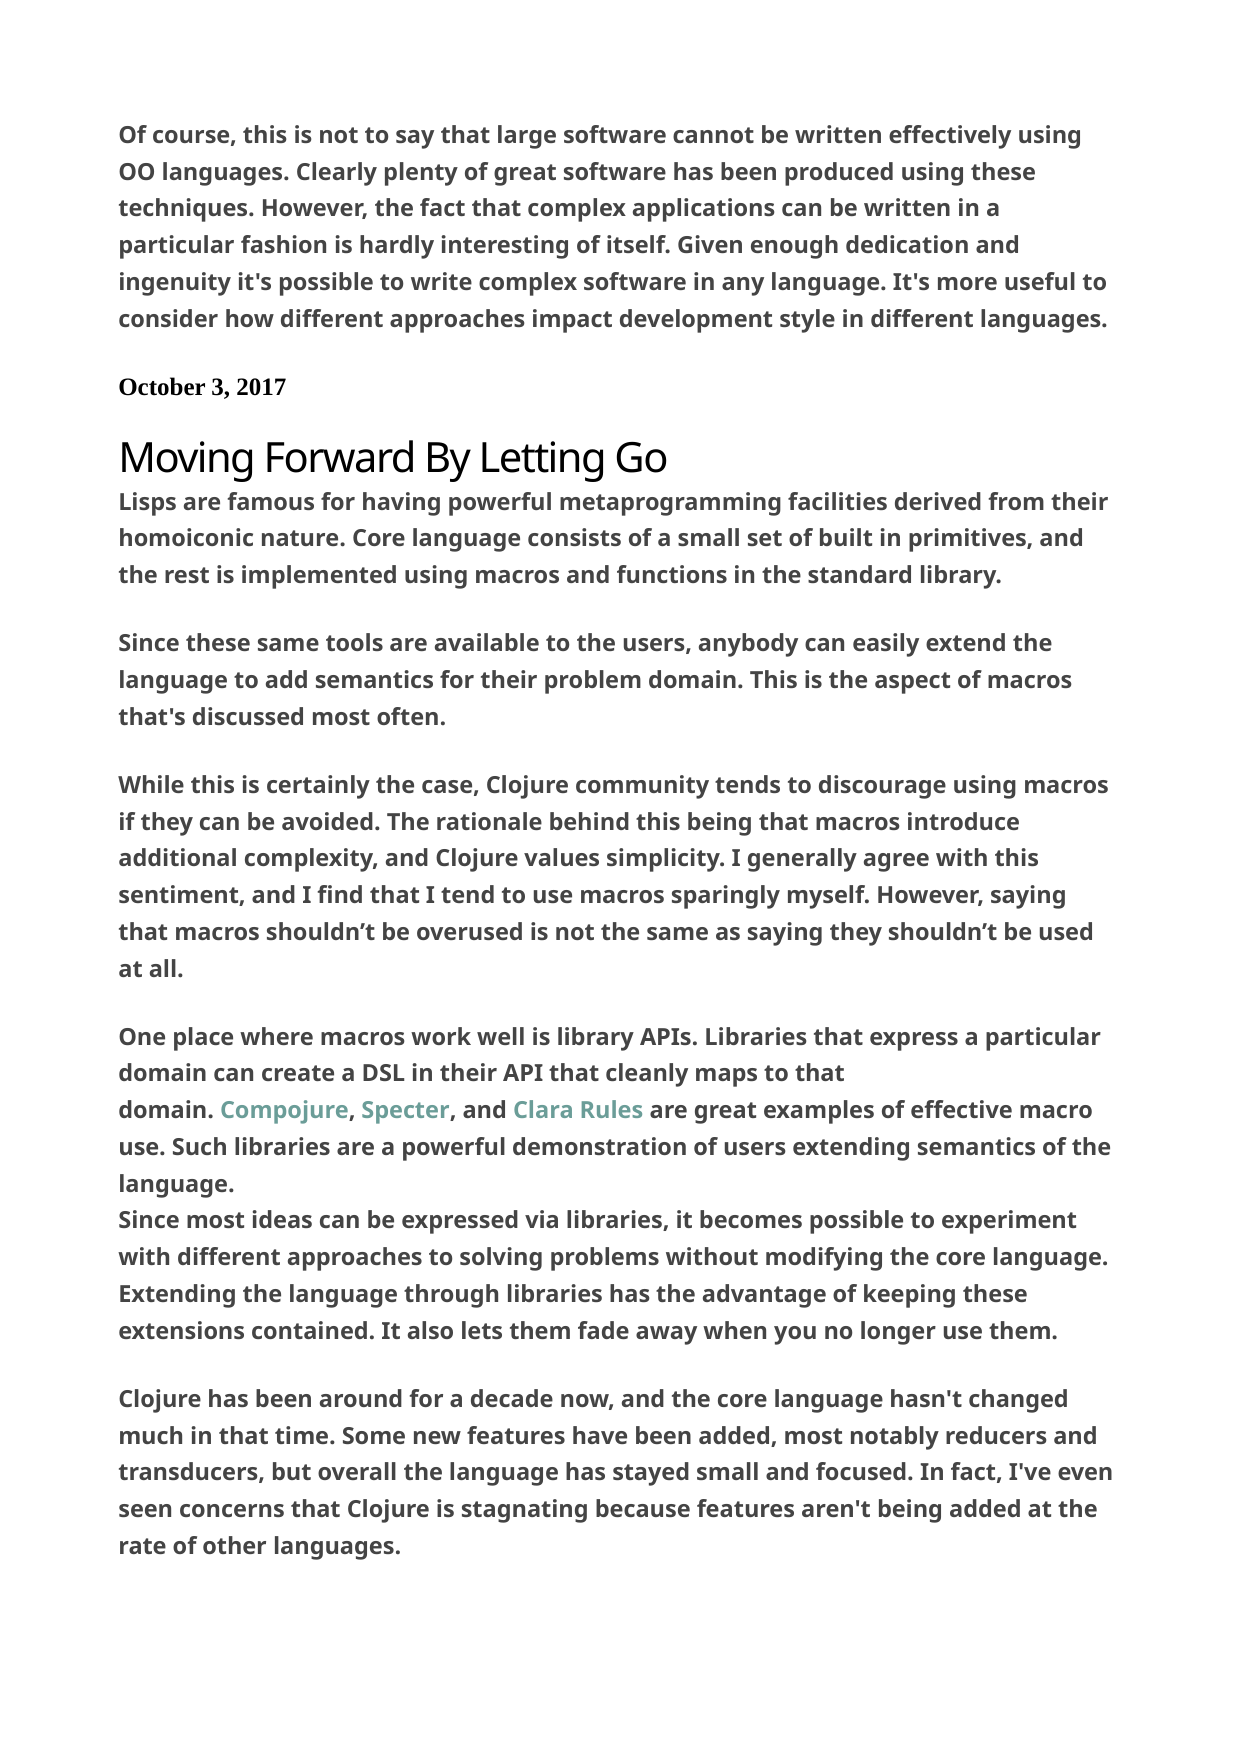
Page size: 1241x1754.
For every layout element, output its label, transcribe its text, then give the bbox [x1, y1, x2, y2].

text Since most ideas can be expressed via libraries, it becomes possible to experiment with different approaches to solving problems without modifying the core language. Extending the language through libraries has the advantage of keeping these extensions contained. It also lets them fade away when you no longer use them. [118, 1204, 1122, 1346]
text Lisps are famous for having powerful metaprogramming facilities derived from their homoiconic nature. Core language consists of a small set of built in primitives, and the rest is implemented using macros and functions in the standard library. [118, 485, 1122, 591]
subtitle Moving Forward By Letting Go [118, 419, 1122, 485]
text Since these same tools are available to the users, anybody can easily extend the language to add semantics for their problem domain. This is the aspect of macros that's discussed most often. [118, 627, 1122, 732]
text While this is certainly the case, Clojure community tends to discourage using macros if they can be avoided. The rationale behind this being that macros introduce additional complexity, and Clojure values simplicity. I generally agree with this sentiment, and I find that I tend to use macros sparingly myself. However, saying that macros shouldn’t be overused is not the same as saying they shouldn’t be used at all. [118, 768, 1122, 984]
text Of course, this is not to say that large software cannot be written effectively using OO languages. Clearly plenty of great software has been produced using these techniques. However, the fact that complex applications can be written in a particular fashion is hardly interesting of itself. Given enough dedication and ingenuity it's possible to write complex software in any language. It's more useful to consider how different approaches impact development style in different languages. [118, 118, 1122, 334]
text October 3, 2017 [118, 339, 1122, 401]
text Clojure has been around for a decade now, and the core language hasn't changed much in that time. Some new features have been added, most notably reducers and transducers, but overall the language has stayed small and focused. In fact, I've even seen concerns that Clojure is stagnating because features aren't being added at the rate of other languages. [118, 1382, 1122, 1561]
text One place where macros work well is library APIs. Libraries that express a particular domain can create a DSL in their API that cleanly maps to that domain. Compojure, Specter, and Clara Rules are great examples of effective macro use. Such libraries are a powerful demonstration of users extending semantics of the language. [118, 1020, 1122, 1199]
